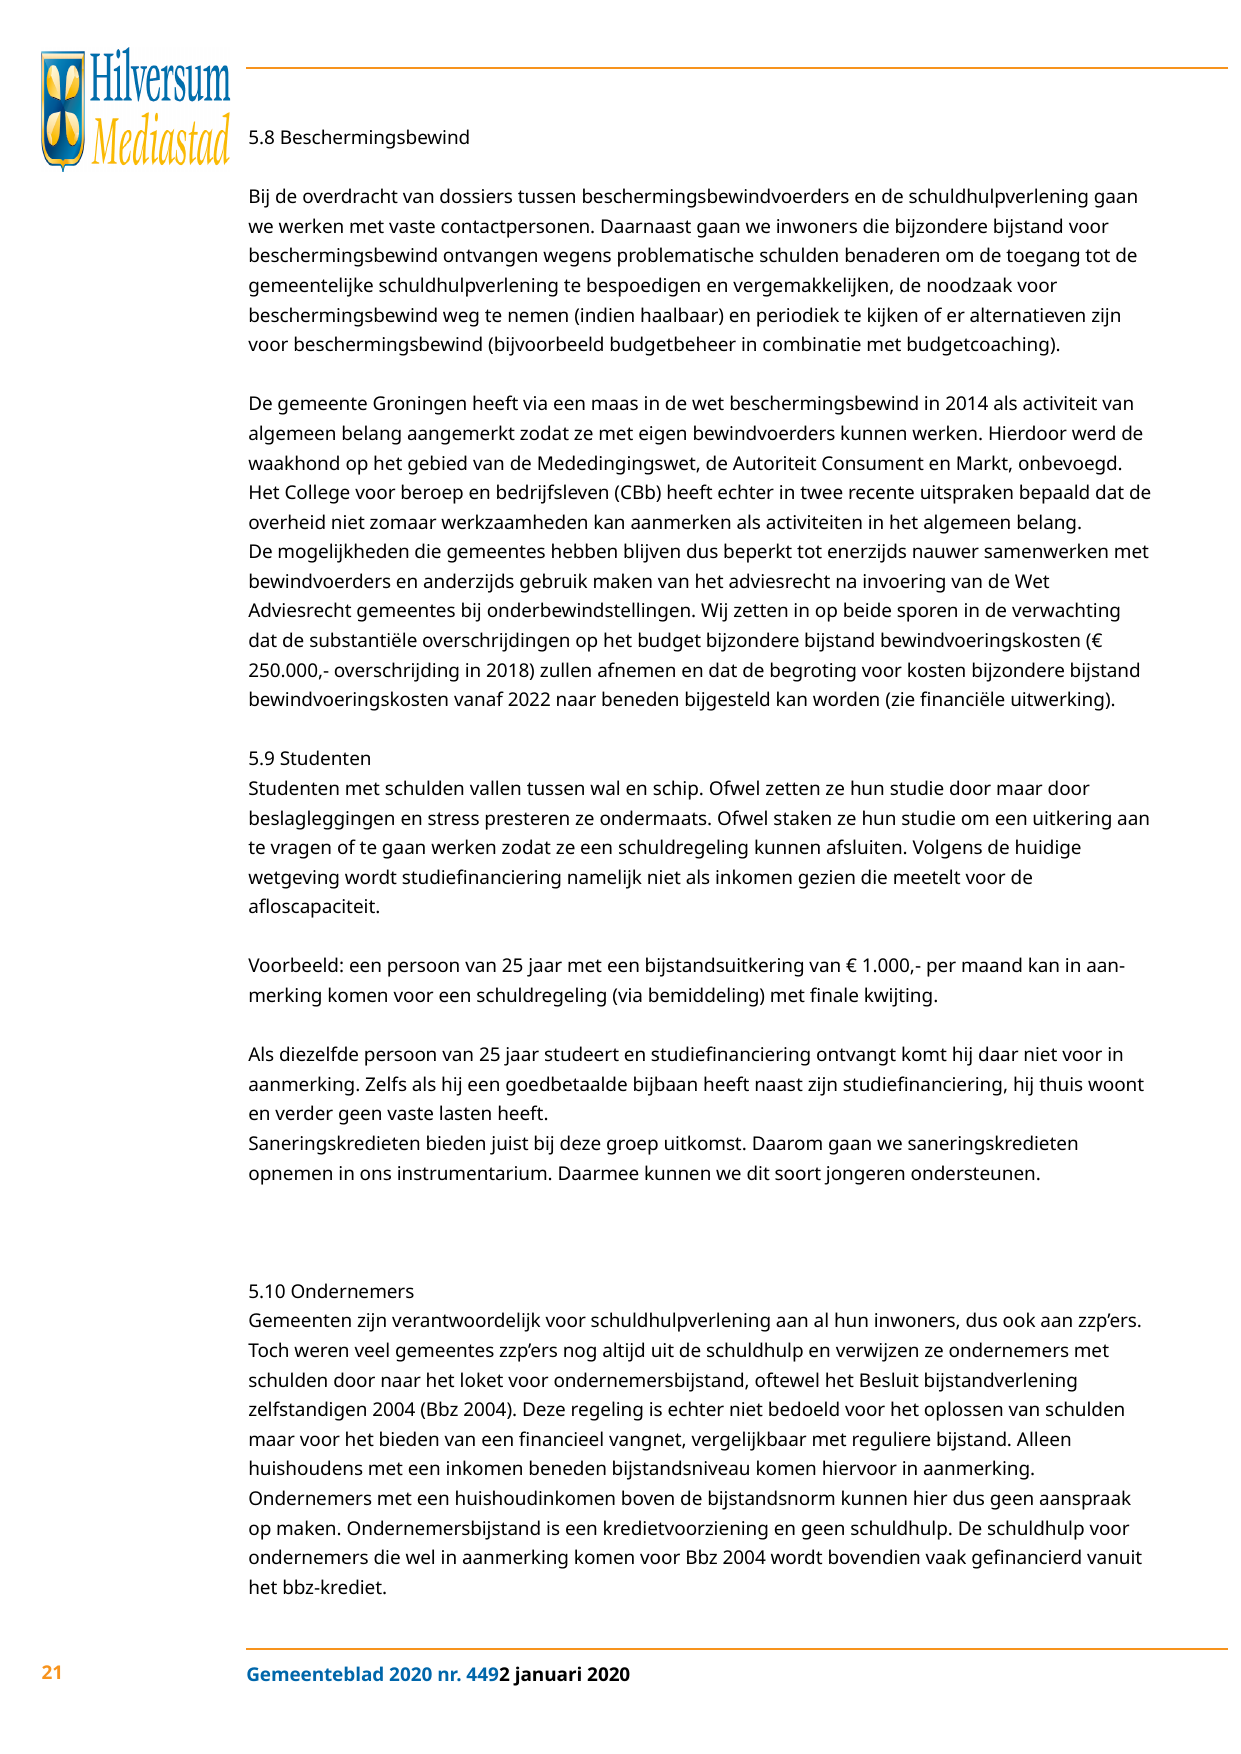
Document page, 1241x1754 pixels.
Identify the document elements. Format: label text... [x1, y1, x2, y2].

text Studenten met schulden vallen tussen wal en schip. Ofwel zetten ze hun studie door maar door beslagleggingen en stress presteren ze ondermaats. Ofwel staken ze hun studie om een uitkering aan te vragen of te gaan werken zodat ze een schuldregeling kunnen afsluiten. Volgens de huidige wetgeving wordt studiefinanciering namelijk niet als inkomen gezien die meetelt voor de afloscapaciteit. [248, 775, 1152, 919]
text De mogelijkheden die gemeentes hebben blijven dus beperkt tot enerzijds nauwer samenwerken met bewindvoerders en anderzijds gebruik maken van het adviesrecht na invoering van de Wet Adviesrecht gemeentes bij onderbewindstellingen. Wij zetten in op beide sporen in de verwachting dat de substantiële overschrijdingen op het budget bijzondere bijstand bewindvoeringskosten (€ 250.000,- overschrijding in 2018) zullen afnemen en dat de begroting voor kosten bijzondere bijstand bewindvoeringskosten vanaf 2022 naar beneden bijgesteld kan worden (zie financiële uitwerking). [248, 538, 1152, 712]
text Gemeenten zijn verantwoordelijk voor schuldhulpverlening aan al hun inwoners, dus ook aan zzp’ers. Toch weren veel gemeentes zzp’ers nog altijd uit de schuldhulp en verwijzen ze ondernemers met schulden door naar het loket voor ondernemersbijstand, oftewel het Besluit bijstandverlening zelfstandigen 2004 (Bbz 2004). Deze regeling is echter niet bedoeld voor het oplossen van schulden maar voor het bieden van een financieel vangnet, vergelijkbaar met reguliere bijstand. Alleen huishoudens met een inkomen beneden bijstandsniveau komen hiervoor in aanmerking. Ondernemers met een huishoudinkomen boven de bijstandsnorm kunnen hier dus geen aanspraak op maken. Ondernemersbijstand is een kredietvoorziening en geen schuldhulp. De schuldhulp voor ondernemers die wel in aanmerking komen voor Bbz 2004 wordt bovendien vaak gefinancierd vanuit het bbz-krediet. [248, 1308, 1152, 1600]
text 5.10 Ondernemers [248, 1278, 1152, 1304]
text Saneringskredieten bieden juist bij deze groep uitkomst. Daarom gaan we saneringskredieten opnemen in ons instrumentarium. Daarmee kunnen we dit soort jongeren ondersteunen. [248, 1130, 1152, 1186]
text De gemeente Groningen heeft via een maas in de wet beschermingsbewind in 2014 als activiteit van algemeen belang aangemerkt zodat ze met eigen bewindvoerders kunnen werken. Hierdoor werd de waakhond op het gebied van de Mededingingswet, de Autoriteit Consument en Markt, onbevoegd. [248, 391, 1152, 476]
text Het College voor beroep en bedrijfsleven (CBb) heeft echter in twee recente uitspraken bepaald dat de overheid niet zomaar werkzaamheden kan aanmerken als activiteiten in het algemeen belang. [248, 479, 1152, 535]
text Voorbeeld: een persoon van 25 jaar met een bijstandsuitkering van € 1.000,- per maand kan in aan-merking komen voor een schuldregeling (via bemiddeling) met finale kwijting. [248, 953, 1152, 1008]
text Als diezelfde persoon van 25 jaar studeert en studiefinanciering ontvangt komt hij daar niet voor in aanmerking. Zelfs als hij een goedbetaalde bijbaan heeft naast zijn studiefinanciering, hij thuis woont en verder geen vaste lasten heeft. [248, 1041, 1152, 1126]
text 5.8 Beschermingsbewind [248, 124, 1152, 150]
picture [41, 47, 231, 172]
text Bij de overdracht van dossiers tussen beschermingsbewindvoerders en de schuldhulpverlening gaan we werken met vaste contactpersonen. Daarnaast gaan we inwoners die bijzondere bijstand voor beschermingsbewind ontvangen wegens problematische schulden benaderen om de toegang tot de gemeentelijke schuldhulpverlening te bespoedigen en vergemakkelijken, de noodzaak voor beschermingsbewind weg te nemen (indien haalbaar) en periodiek te kijken of er alternatieven zijn voor beschermingsbewind (bijvoorbeeld budgetbeheer in combinatie met budgetcoaching). [248, 183, 1152, 357]
text 5.9 Studenten [248, 746, 1152, 771]
